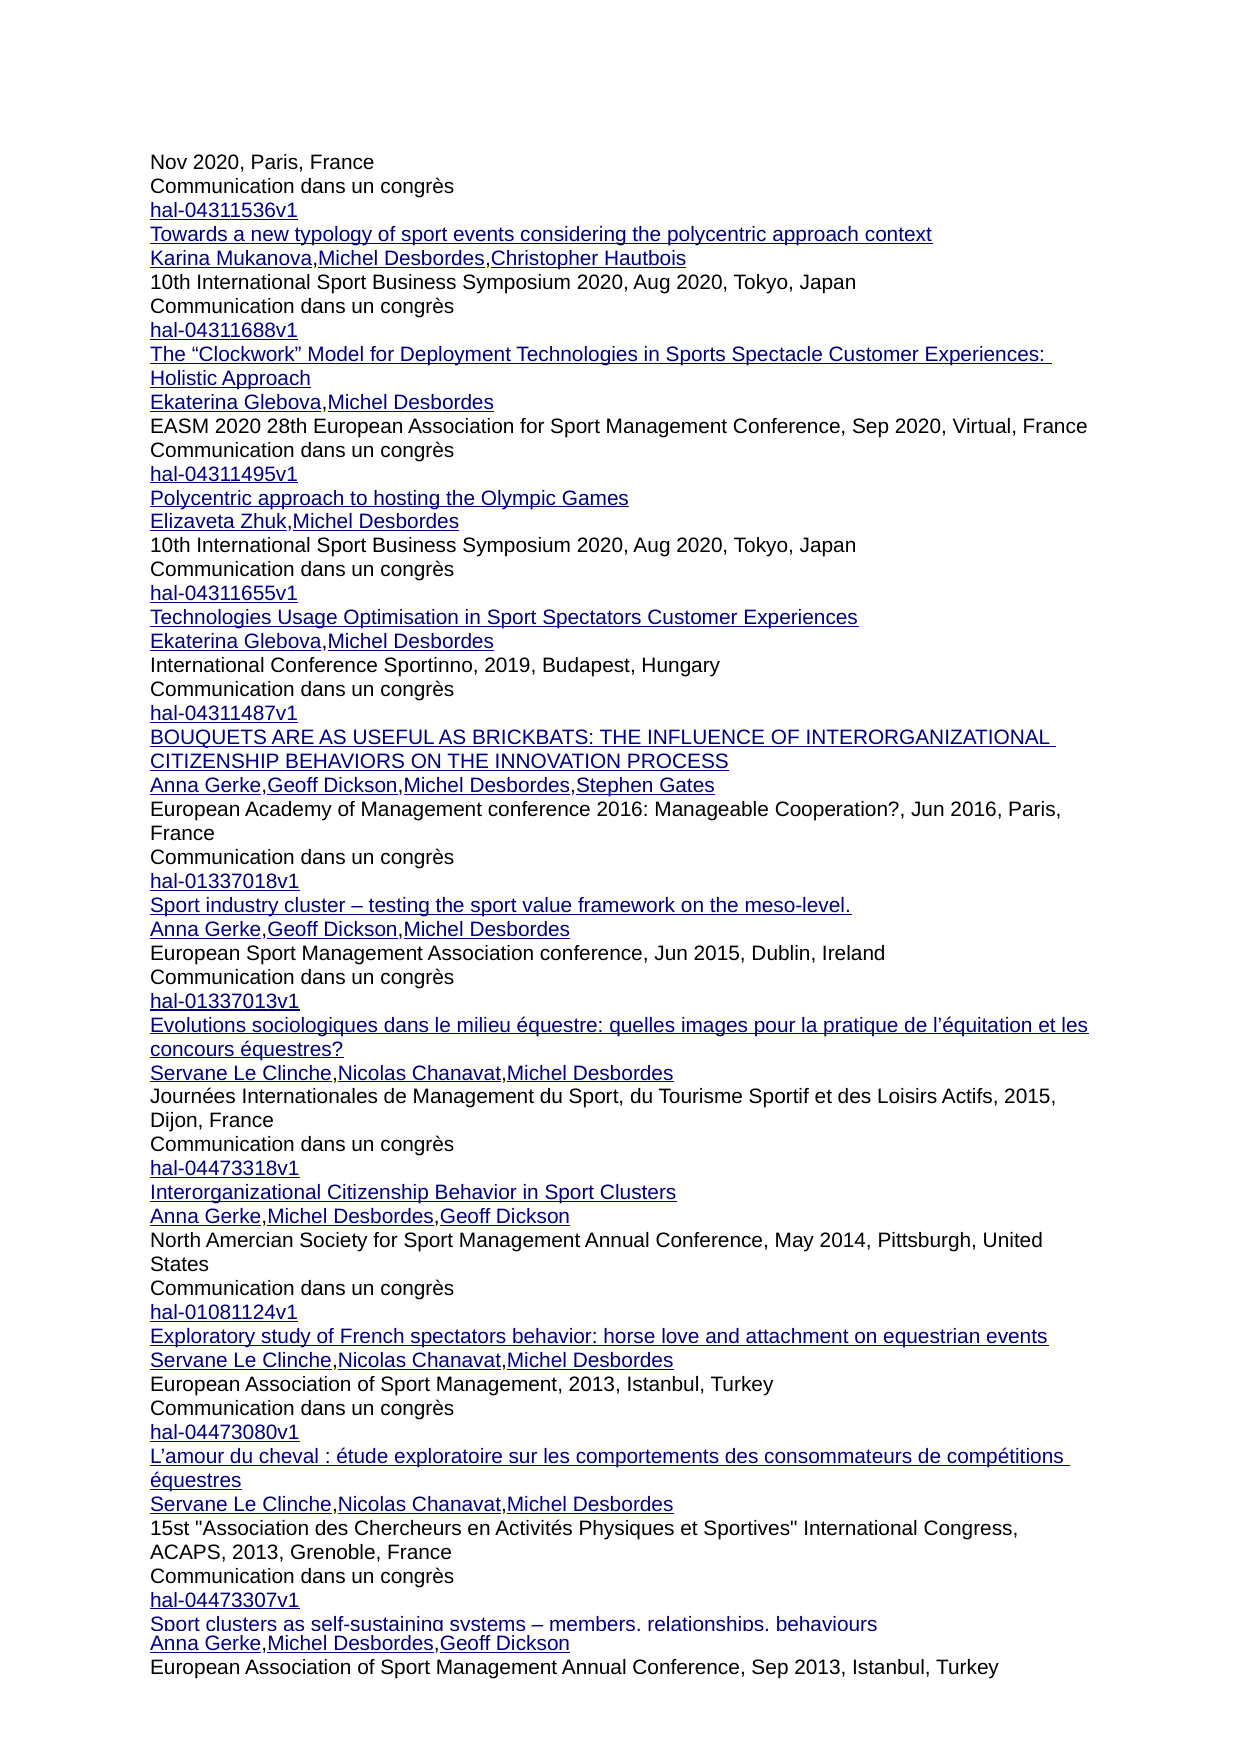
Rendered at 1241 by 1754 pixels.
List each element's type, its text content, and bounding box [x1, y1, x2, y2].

table_cell Exploratory study of French spectators behavior: horse love and attachment on equestrian events Servane Le Clinche,Nicolas Chanavat,Michel Desbordes European Association of Sport Management, 2013, Istanbul, Turkey Communication dans un congrès hal-04473080v1 [150, 1324, 1090, 1444]
table_cell Sport industry cluster – testing the sport value framework on the meso-level. Anna Gerke,Geoff Dickson,Michel Desbordes European Sport Management Association conference, Jun 2015, Dublin, Ireland Communication dans un congrès hal-01337013v1 [150, 893, 1090, 1012]
table_cell Polycentric approach to hosting the Olympic Games Elizaveta Zhuk,Michel Desbordes 10th International Sport Business Symposium 2020, Aug 2020, Tokyo, Japan Communication dans un congrès hal-04311655v1 [150, 485, 1090, 605]
table_cell Nov 2020, Paris, France Communication dans un congrès hal-04311536v1 [150, 150, 1090, 222]
table_cell Towards a new typology of sport events considering the polycentric approach context Karina Mukanova,Michel Desbordes,Christopher Hautbois 10th International Sport Business Symposium 2020, Aug 2020, Tokyo, Japan Communication dans un congrès hal-04311688v1 [150, 222, 1090, 342]
table_cell Interorganizational Citizenship Behavior in Sport Clusters Anna Gerke,Michel Desbordes,Geoff Dickson North Amercian Society for Sport Management Annual Conference, May 2014, Pittsburgh, United States Communication dans un congrès hal-01081124v1 [150, 1180, 1090, 1324]
table_cell BOUQUETS ARE AS USEFUL AS BRICKBATS: THE INFLUENCE OF INTERORGANIZATIONAL CITIZENSHIP BEHAVIORS ON THE INNOVATION PROCESS Anna Gerke,Geoff Dickson,Michel Desbordes,Stephen Gates European Academy of Management conference 2016: Manageable Cooperation?, Jun 2016, Paris, France Communication dans un congrès hal-01337018v1 [150, 725, 1090, 893]
table_cell The “Clockwork” Model for Deployment Technologies in Sports Spectacle Customer Experiences: Holistic Approach Ekaterina Glebova,Michel Desbordes EASM 2020 28th European Association for Sport Management Conference, Sep 2020, Virtual, France Communication dans un congrès hal-04311495v1 [150, 342, 1090, 485]
table_cell L’amour du cheval : étude exploratoire sur les comportements des consommateurs de compétitions équestres Servane Le Clinche,Nicolas Chanavat,Michel Desbordes 15st "Association des Chercheurs en Activités Physiques et Sportives" International Congress, ACAPS, 2013, Grenoble, France Communication dans un congrès hal-04473307v1 [150, 1444, 1090, 1611]
table_cell Evolutions sociologiques dans le milieu équestre: quelles images pour la pratique de l’équitation et les concours équestres? Servane Le Clinche,Nicolas Chanavat,Michel Desbordes Journées Internationales de Management du Sport, du Tourisme Sportif et des Loisirs Actifs, 2015, Dijon, France Communication dans un congrès hal-04473318v1 [150, 1013, 1090, 1180]
table_cell Technologies Usage Optimisation in Sport Spectators Customer Experiences Ekaterina Glebova,Michel Desbordes International Conference Sportinno, 2019, Budapest, Hungary Communication dans un congrès hal-04311487v1 [150, 605, 1090, 725]
table_cell Sport clusters as self-sustaining systems – members, relationships, behaviours Anna Gerke,Michel Desbordes,Geoff Dickson European Association of Sport Management Annual Conference, Sep 2013, Istanbul, Turkey [150, 1611, 1090, 1679]
